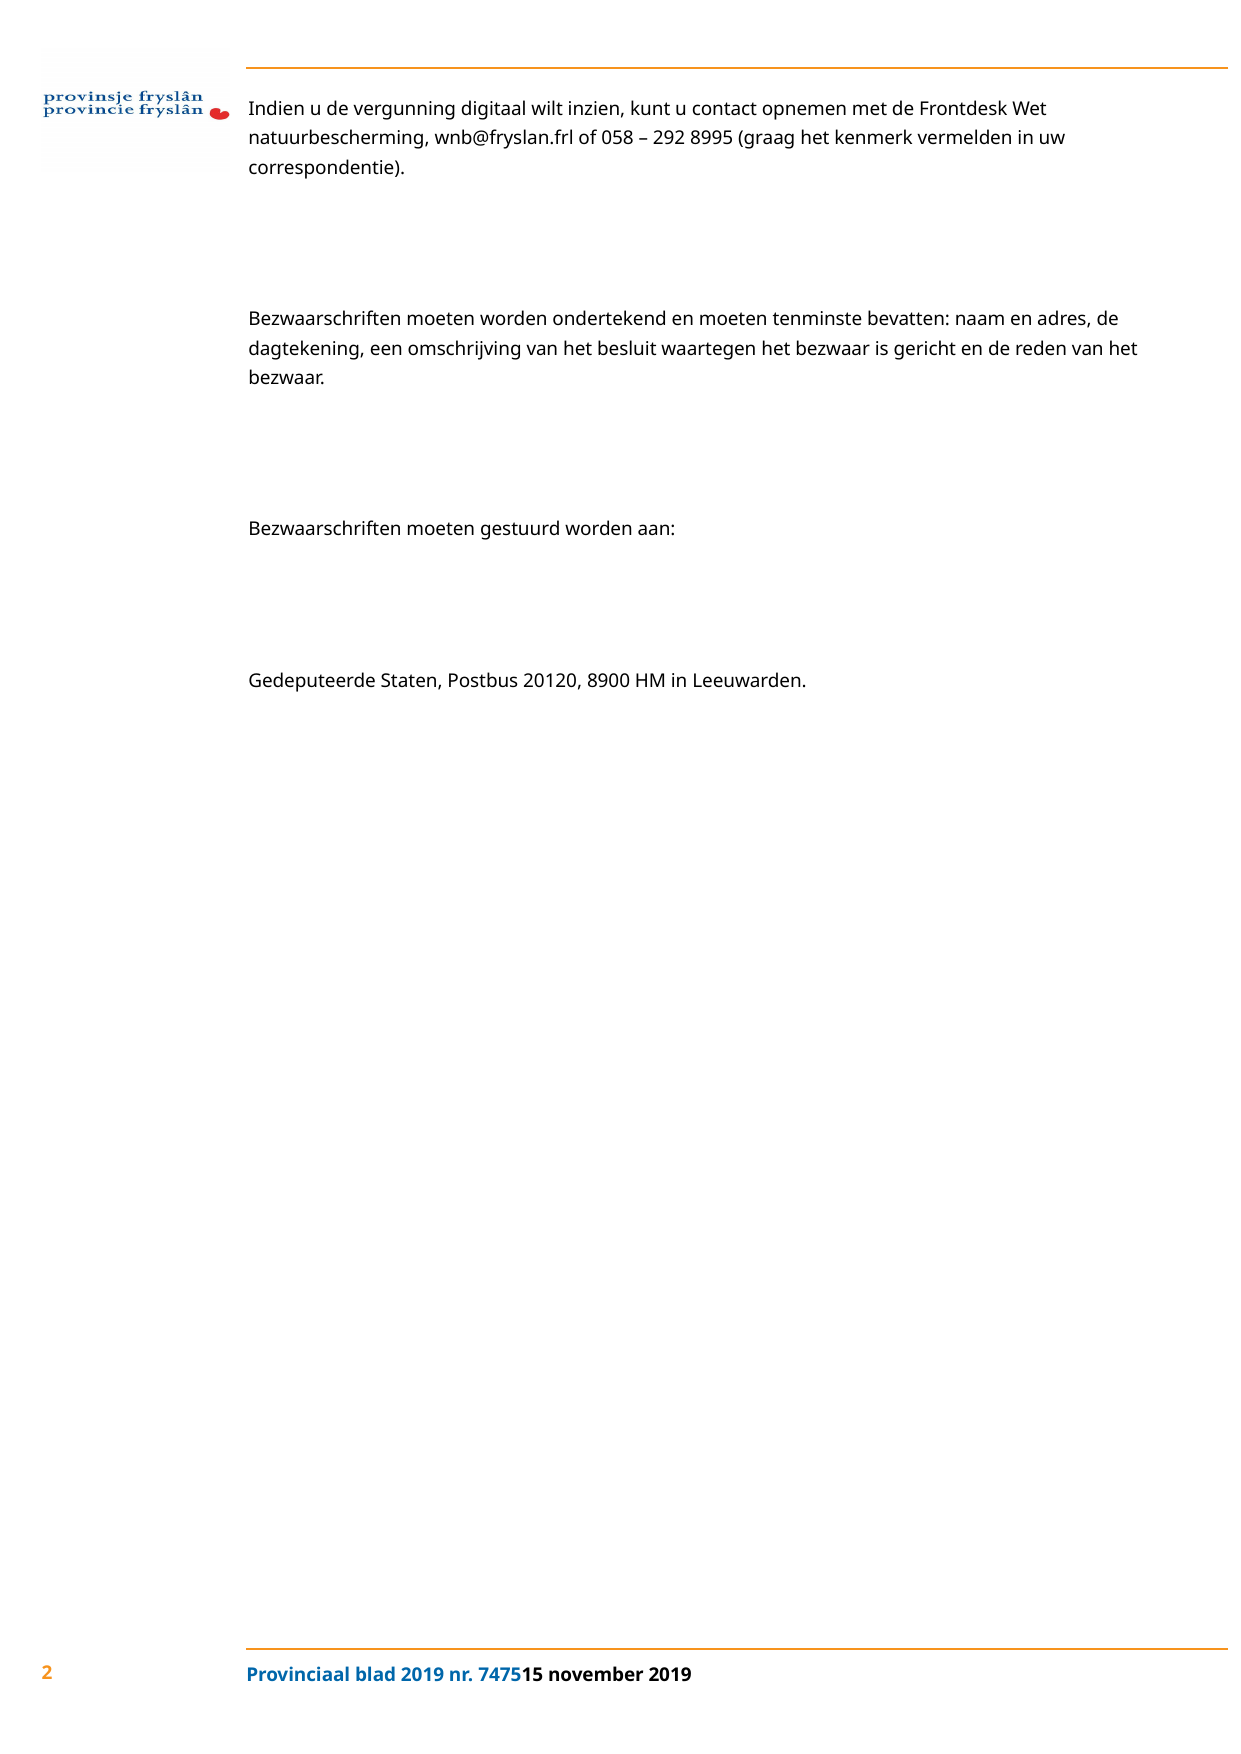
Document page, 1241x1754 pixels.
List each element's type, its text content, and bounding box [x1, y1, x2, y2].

text Gedeputeerde Staten, Postbus 20120, 8900 HM in Leeuwarden. [248, 667, 1152, 693]
text Bezwaarschriften moeten worden ondertekend en moeten tenminste bevatten: naam en adres, de dagtekening, een omschrijving van het besluit waartegen het bezwaar is gericht en de reden van het bezwaar. [248, 305, 1152, 390]
text Indien u de vergunning digitaal wilt inzien, kunt u contact opnemen met de Frontdesk Wet natuurbescherming, wnb@fryslan.frl of 058 – 292 8995 (graag het kenmerk vermelden in uw correspondentie). [248, 95, 1152, 180]
text Bezwaarschriften moeten gestuurd worden aan: [248, 516, 1152, 541]
picture [41, 47, 231, 172]
